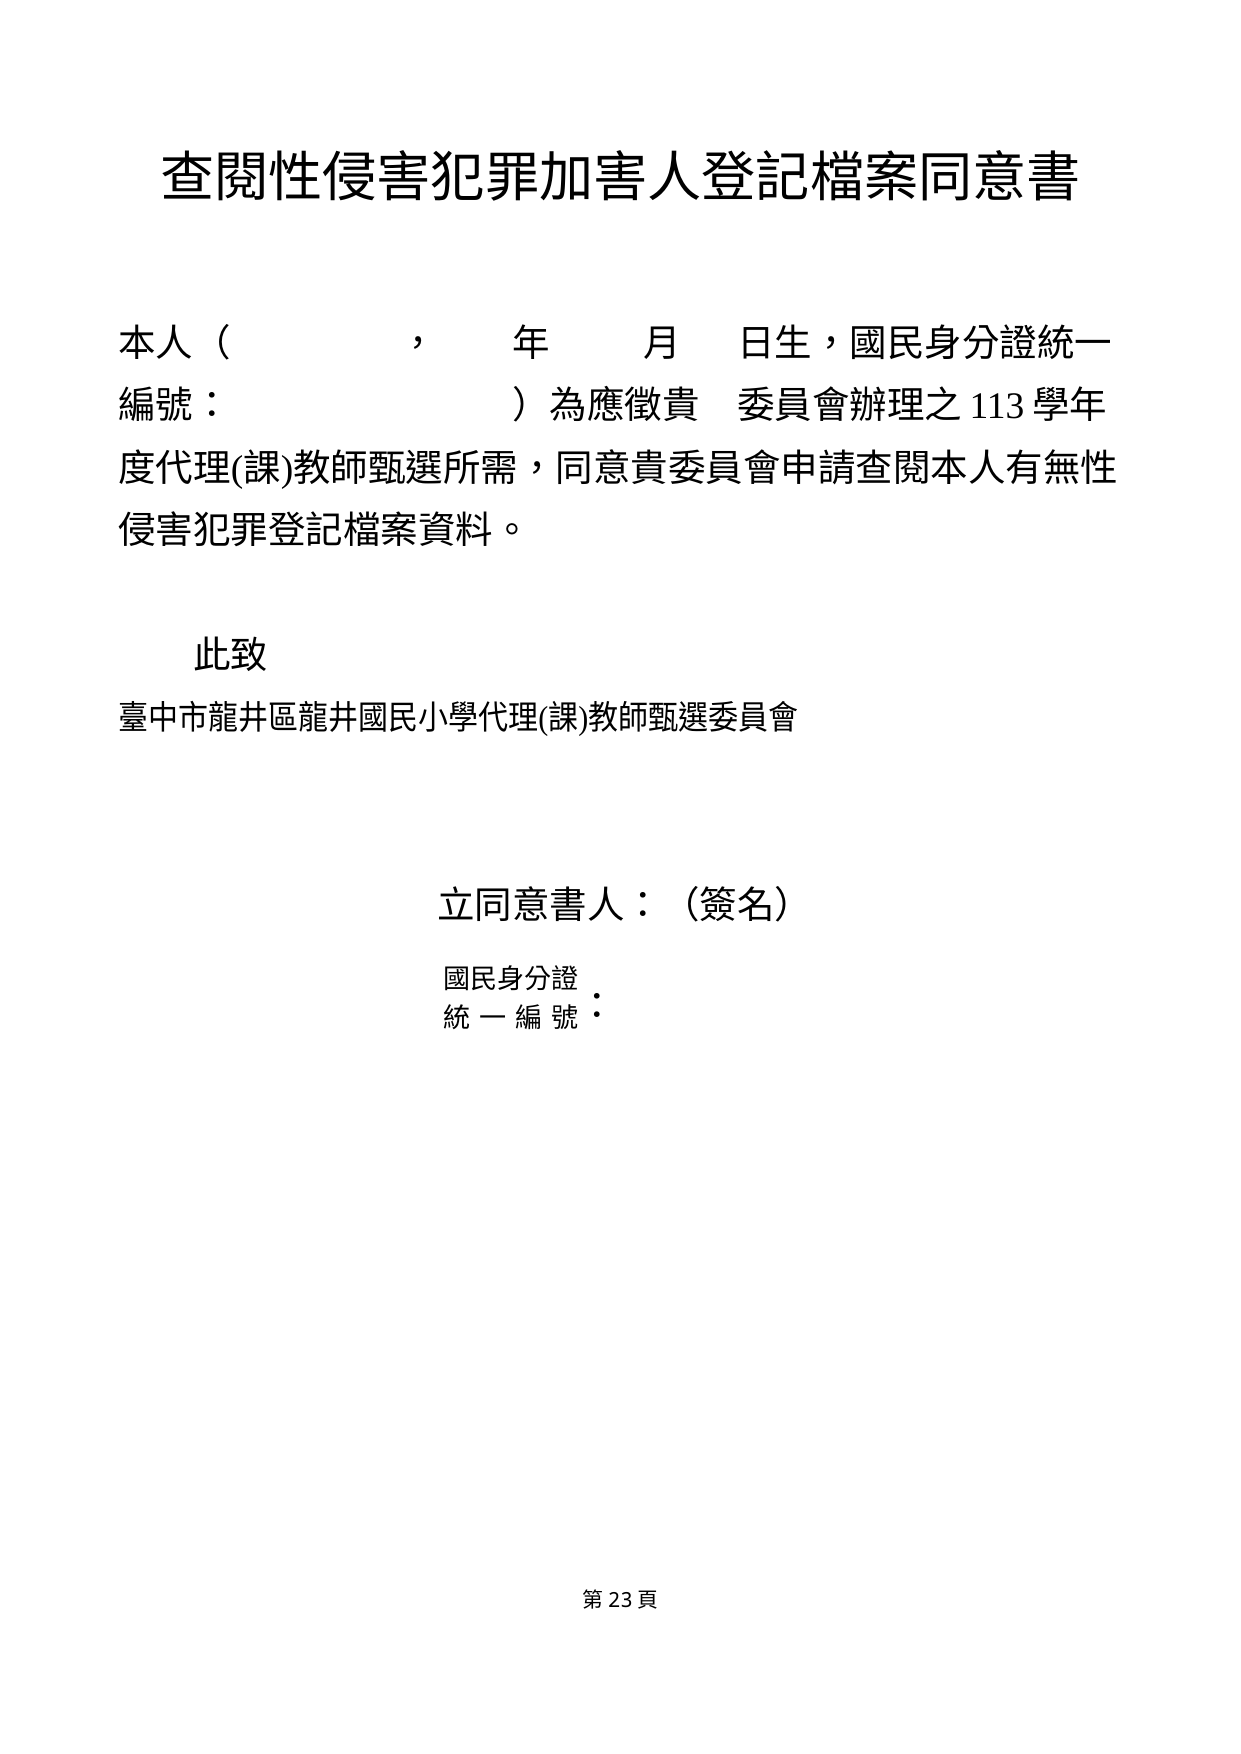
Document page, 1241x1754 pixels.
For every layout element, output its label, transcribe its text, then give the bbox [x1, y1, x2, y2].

text 此致 [118, 610, 1122, 673]
text 本人（ ， 年 月 日生，國民身分證統一編號： ）為應徵貴 委員會辦理之113學年度代理(課)教師甄選所需，同意貴委員會申請查閱本人有無性侵害犯罪登記檔案資料。 [118, 298, 1122, 548]
text 國民身分證統一編號： [118, 923, 1122, 1048]
text 查閱性侵害犯罪加害人登記檔案同意書 [118, 133, 1122, 212]
text 立同意書人：（簽名） [118, 860, 1122, 923]
text 臺中市龍井區龍井國民小學代理(課)教師甄選委員會 [118, 673, 1122, 735]
